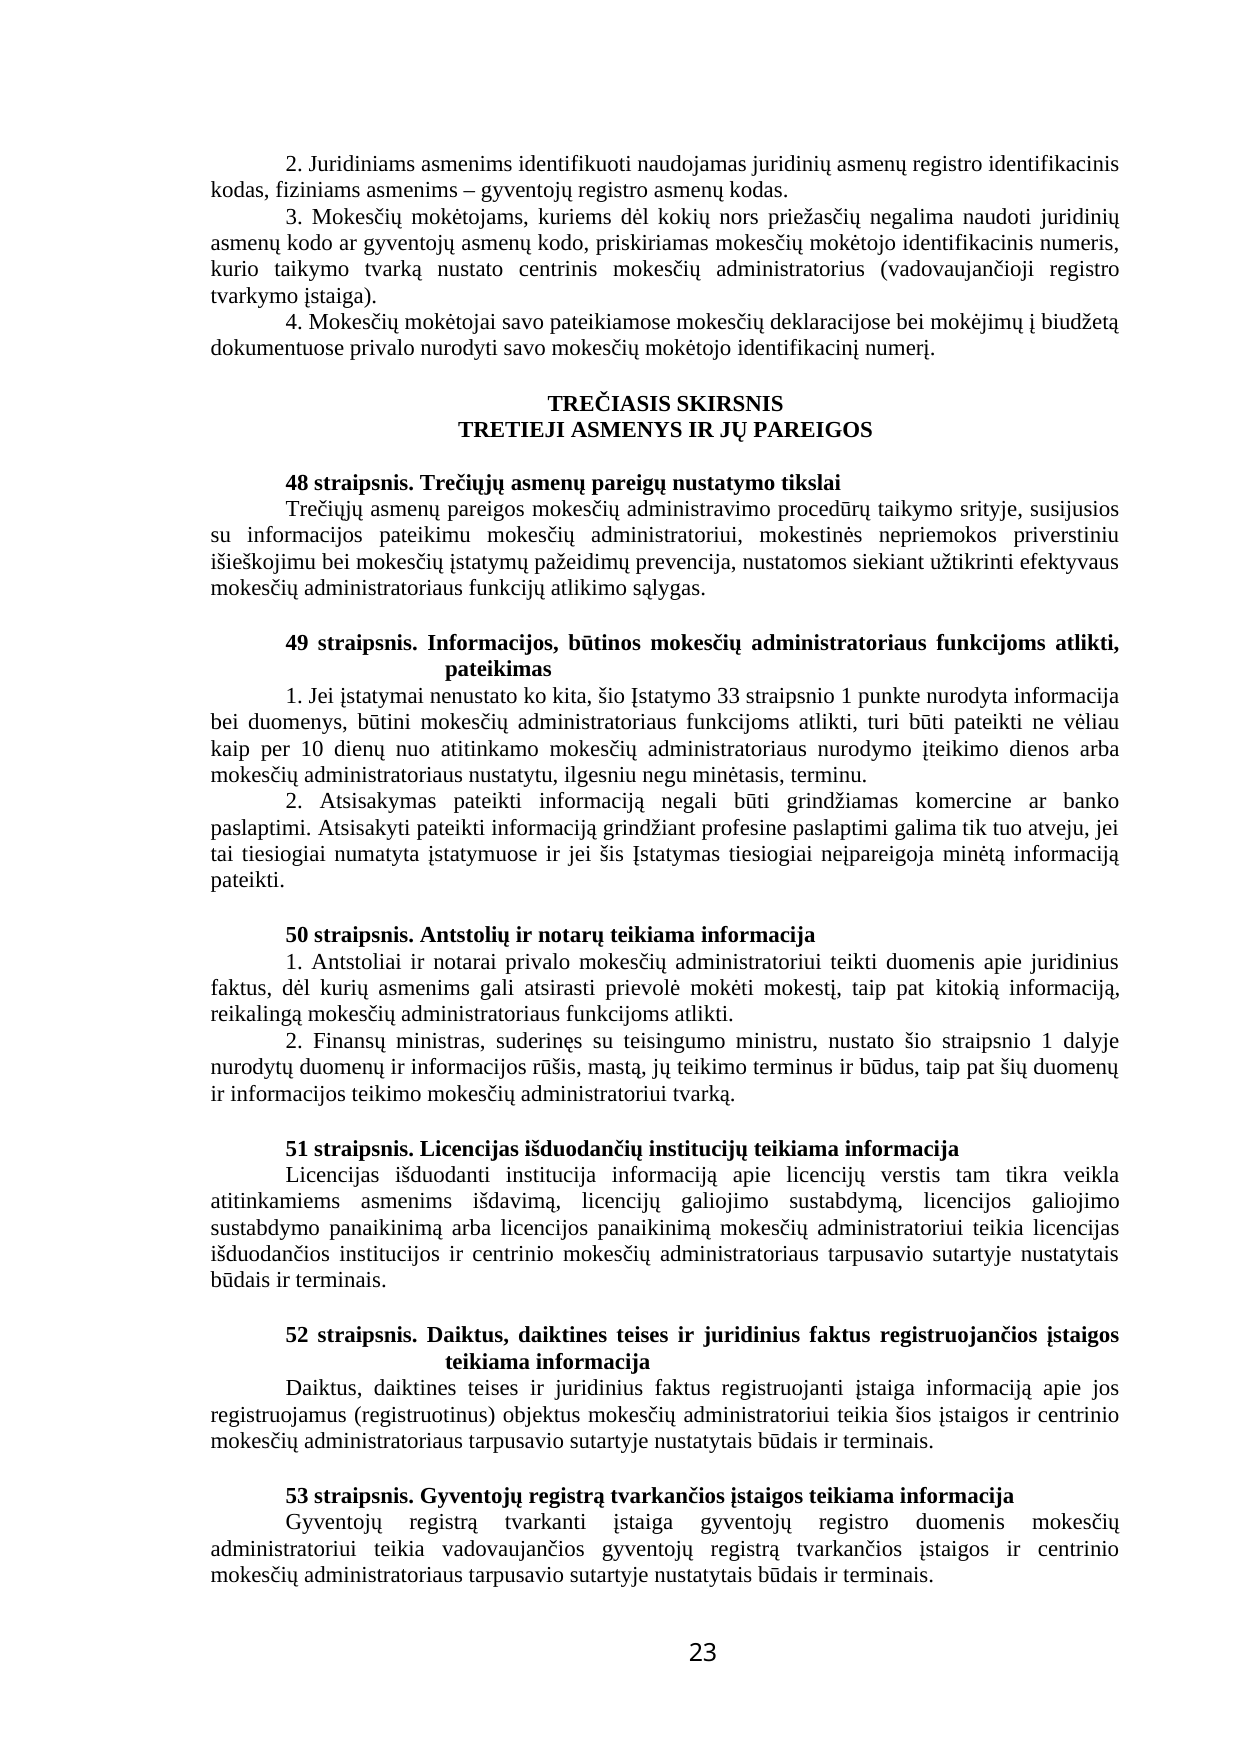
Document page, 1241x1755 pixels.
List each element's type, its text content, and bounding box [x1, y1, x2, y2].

text 2. Atsisakymas pateikti informaciją negali būti grindžiamas komercine ar banko paslaptimi. Atsisakyti pateikti informaciją grindžiant profesine paslaptimi galima tik tuo atveju, jei tai tiesiogiai numatyta įstatymuose ir jei šis Įstatymas tiesiogiai neįpareigoja minėtą informaciją pateikti. [210, 787, 1120, 893]
text Licencijas išduodanti institucija informaciją apie licencijų verstis tam tikra veikla atitinkamiems asmenims išdavimą, licencijų galiojimo sustabdymą, licencijos galiojimo sustabdymo panaikinimą arba licencijos panaikinimą mokesčių administratoriui teikia licencijas išduodančios institucijos ir centrinio mokesčių administratoriaus tarpusavio sutartyje nustatytais būdais ir terminais. [210, 1161, 1120, 1293]
text 4. Mokesčių mokėtojai savo pateikiamose mokesčių deklaracijose bei mokėjimų į biudžetą dokumentuose privalo nurodyti savo mokesčių mokėtojo identifikacinį numerį. [210, 308, 1120, 361]
text TREČIASIS SKIRSNIS [210, 389, 1120, 416]
text 2. Juridiniams asmenims identifikuoti naudojamas juridinių asmenų registro identifikacinis kodas, fiziniams asmenims – gyventojų registro asmenų kodas. [210, 150, 1120, 203]
text Trečiųjų asmenų pareigos mokesčių administravimo procedūrų taikymo srityje, susijusios su informacijos pateikimu mokesčių administratoriui, mokestinės nepriemokos priverstiniu išieškojimu bei mokesčių įstatymų pažeidimų prevencija, nustatomos siekiant užtikrinti efektyvaus mokesčių administratoriaus funkcijų atlikimo sąlygas. [210, 495, 1120, 600]
text 2. Finansų ministras, suderinęs su teisingumo ministru, nustato šio straipsnio 1 dalyje nurodytų duomenų ir informacijos rūšis, mastą, jų teikimo terminus ir būdus, taip pat šių duomenų ir informacijos teikimo mokesčių administratoriui tvarką. [210, 1027, 1120, 1106]
text 3. Mokesčių mokėtojams, kuriems dėl kokių nors priežasčių negalima naudoti juridinių asmenų kodo ar gyventojų asmenų kodo, priskiriamas mokesčių mokėtojo identifikacinis numeris, kurio taikymo tvarką nustato centrinis mokesčių administratorius (vadovaujančioji registro tvarkymo įstaiga). [210, 203, 1120, 308]
text 53 straipsnis. Gyventojų registrą tvarkančios įstaigos teikiama informacija [210, 1482, 1120, 1508]
text 51 straipsnis. Licencijas išduodančių institucijų teikiama informacija [210, 1135, 1120, 1161]
text 48 straipsnis. Trečiųjų asmenų pareigų nustatymo tikslai [210, 469, 1120, 495]
text 50 straipsnis. Antstolių ir notarų teikiama informacija [210, 921, 1120, 948]
text 52 straipsnis. Daiktus, daiktines teises ir juridinius faktus registruojančios įstaigos teikiama informacija [285, 1322, 1120, 1374]
text 49 straipsnis. Informacijos, būtinos mokesčių administratoriaus funkcijoms atlikti, pateikimas [285, 629, 1120, 682]
text 1. Antstoliai ir notarai privalo mokesčių administratoriui teikti duomenis apie juridinius faktus, dėl kurių asmenims gali atsirasti prievolė mokėti mokestį, taip pat kitokią informaciją, reikalingą mokesčių administratoriaus funkcijoms atlikti. [210, 948, 1120, 1027]
text Gyventojų registrą tvarkanti įstaiga gyventojų registro duomenis mokesčių administratoriui teikia vadovaujančios gyventojų registrą tvarkančios įstaigos ir centrinio mokesčių administratoriaus tarpusavio sutartyje nustatytais būdais ir terminais. [210, 1508, 1120, 1587]
text 1. Jei įstatymai nenustato ko kita, šio Įstatymo 33 straipsnio 1 punkte nurodyta informacija bei duomenys, būtini mokesčių administratoriaus funkcijoms atlikti, turi būti pateikti ne vėliau kaip per 10 dienų nuo atitinkamo mokesčių administratoriaus nurodymo įteikimo dienos arba mokesčių administratoriaus nustatytu, ilgesniu negu minėtasis, terminu. [210, 682, 1120, 787]
text TRETIEJI ASMENYS IR JŲ PAREIGOS [210, 416, 1120, 442]
text Daiktus, daiktines teises ir juridinius faktus registruojanti įstaiga informaciją apie jos registruojamus (registruotinus) objektus mokesčių administratoriui teikia šios įstaigos ir centrinio mokesčių administratoriaus tarpusavio sutartyje nustatytais būdais ir terminais. [210, 1374, 1120, 1453]
